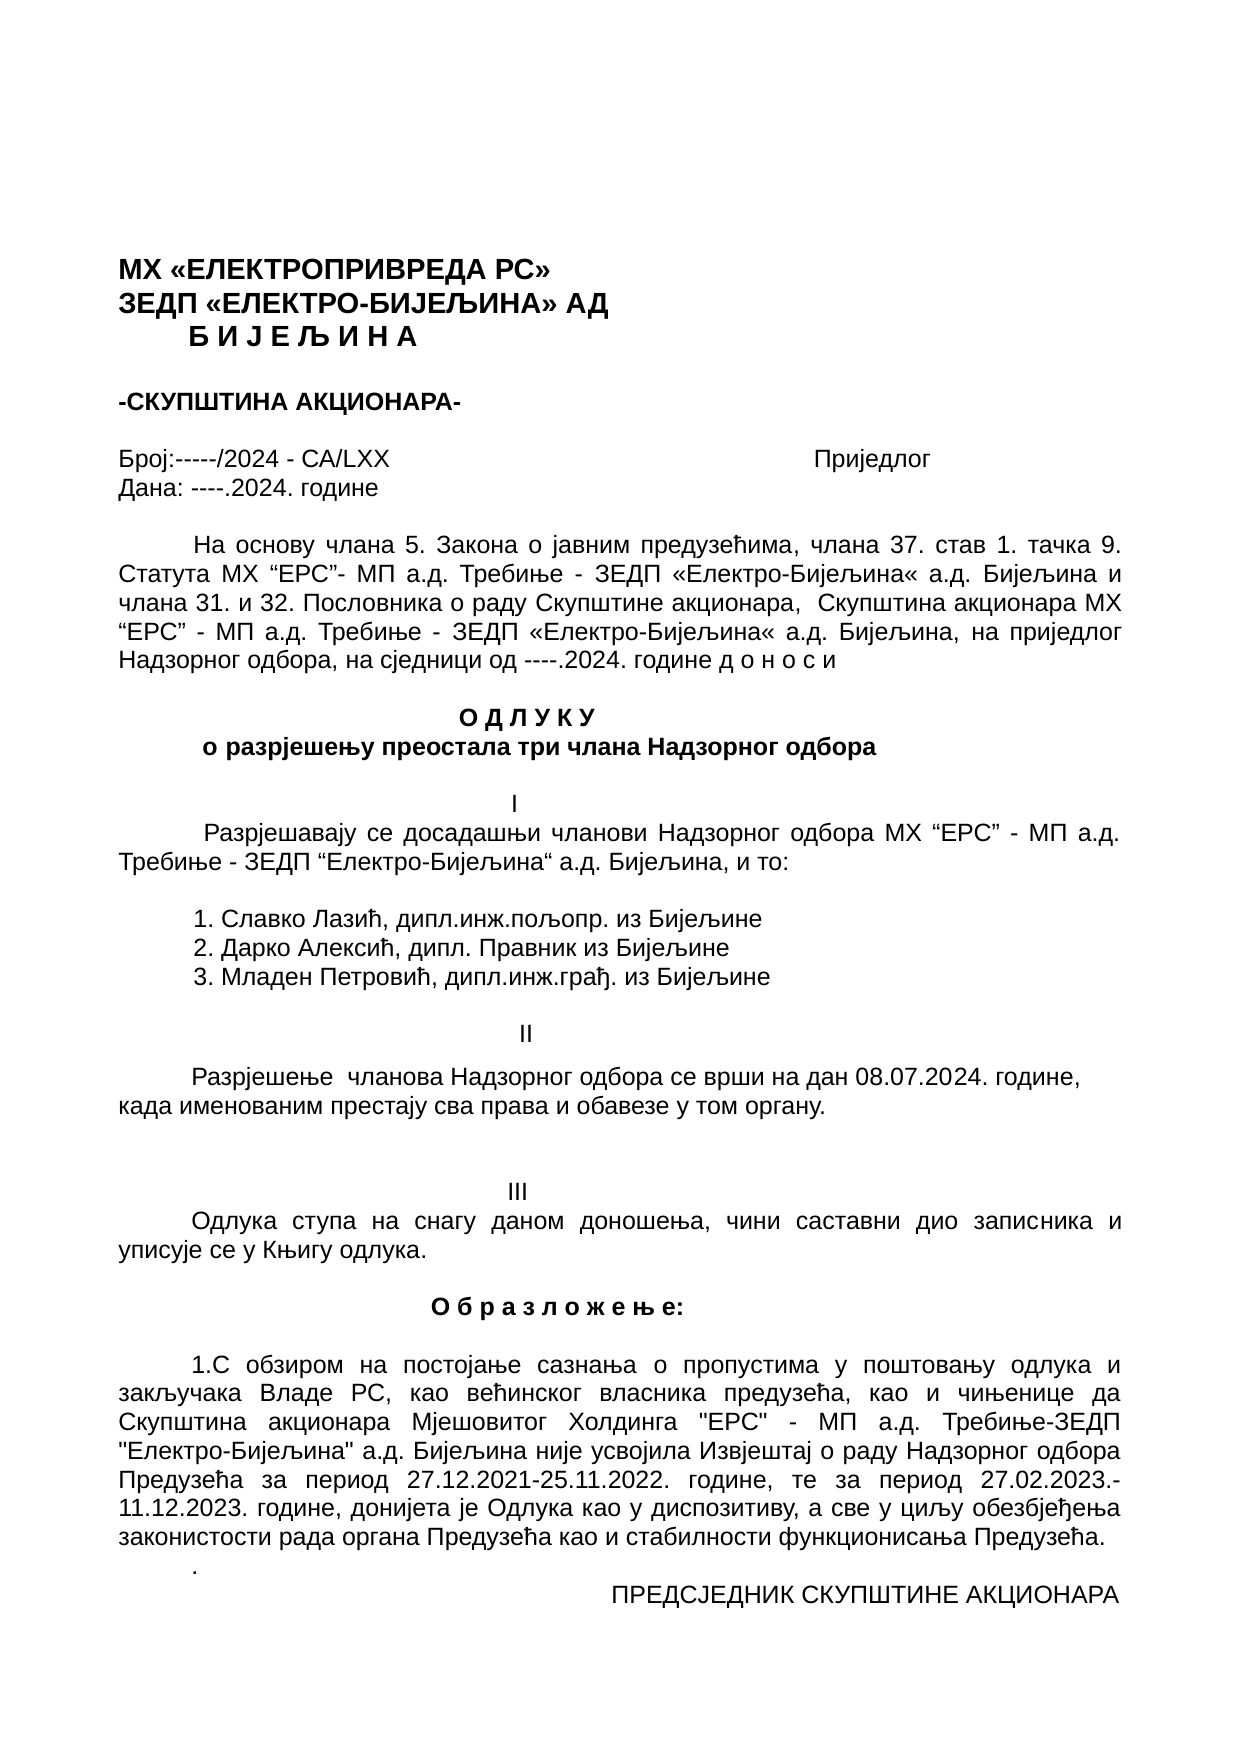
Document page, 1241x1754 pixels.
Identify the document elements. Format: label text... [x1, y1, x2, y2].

text На основу члана 5. Закона о јавним предузећима, члана 37. став 1. тачка 9. Статута МХ “ЕРС”- МП а.д. Требиње - ЗЕДП «Електро-Бијељина« а.д. Бијељина и члана 31. и 32. Пословника о раду Скупштине акционара, Скупштина акционара МХ “ЕРС” - МП а.д. Требиње - ЗЕДП «Електро-Бијељина« а.д. Бијељина, на приједлог Надзорног одбора, на сједници од ----.2024. године д о н о с и [118, 530, 1122, 674]
text III [118, 1177, 1122, 1206]
text МХ «ЕЛЕКТРОПРИВРЕДА РС» [118, 252, 1122, 286]
text I [118, 789, 1122, 818]
text 1.С обзиром на постојање сазнања о пропустима у поштовању одлука и закључака Владе РС, као већинског власника предузећа, као и чињенице да Скупштина акционара Мјешовитог Холдинга "ЕРС" - МП а.д. Требиње-ЗЕДП "Електро-Бијељина" а.д. Бијељина није усвојила Извјештај о раду Надзорног одбора Предузећа за период 27.12.2021-25.11.2022. године, те за период 27.02.2023.-11.12.2023. године, донијета је Одлука као у диспозитиву, а све у циљу обезбјеђења законистости рада органа Предузећа као и стабилности функционисања Предузећа. [118, 1349, 1122, 1551]
text Одлука ступа на снагу даном доношења, чини саставни дио записника и уписује се у Књигу одлука. [118, 1206, 1122, 1263]
text Разрјешавају се досадашњи чланови Надзорног одбора МХ “ЕРС” - МП а.д. Требиње - ЗЕДП “Електро-Бијељина“ а.д. Бијељина, и то: [118, 818, 1122, 875]
subtitle О Д Л У К У [118, 703, 1122, 731]
text О б р а з л о ж е њ е: [118, 1292, 1122, 1321]
text о разрјешењу преостала три члана Надзорног одбора [118, 731, 1122, 760]
text . [118, 1551, 1122, 1579]
text 1. Славко Лазић, дипл.инж.пољопр. из Бијељине [118, 904, 1122, 933]
text -СКУПШТИНА АКЦИОНАРА- [118, 386, 1122, 415]
text Број:-----/2024 - СА/LXX Приједлог [118, 444, 1122, 473]
text 2. Дарко Алексић, дипл. Правник из Бијељине [118, 933, 1122, 961]
text II [118, 1019, 1122, 1048]
subtitle ЗЕДП «ЕЛЕКТРО-БИЈЕЉИНА» АД [118, 286, 1122, 319]
text Разрјешење чланова Надзорног одбора се врши на дан 08.07.2024. годинe, када именованим престају сва права и обавезе у том органу. [118, 1062, 1122, 1119]
subtitle Б И Ј Е Љ И Н А [156, 319, 1122, 353]
text ПРЕДСЈЕДНИК СКУПШТИНЕ АКЦИОНАРА [118, 1579, 1122, 1608]
text Дана: ----.2024. године [118, 473, 1122, 501]
text 3. Младен Петровић, дипл.инж.грађ. из Бијељине [118, 961, 1122, 990]
